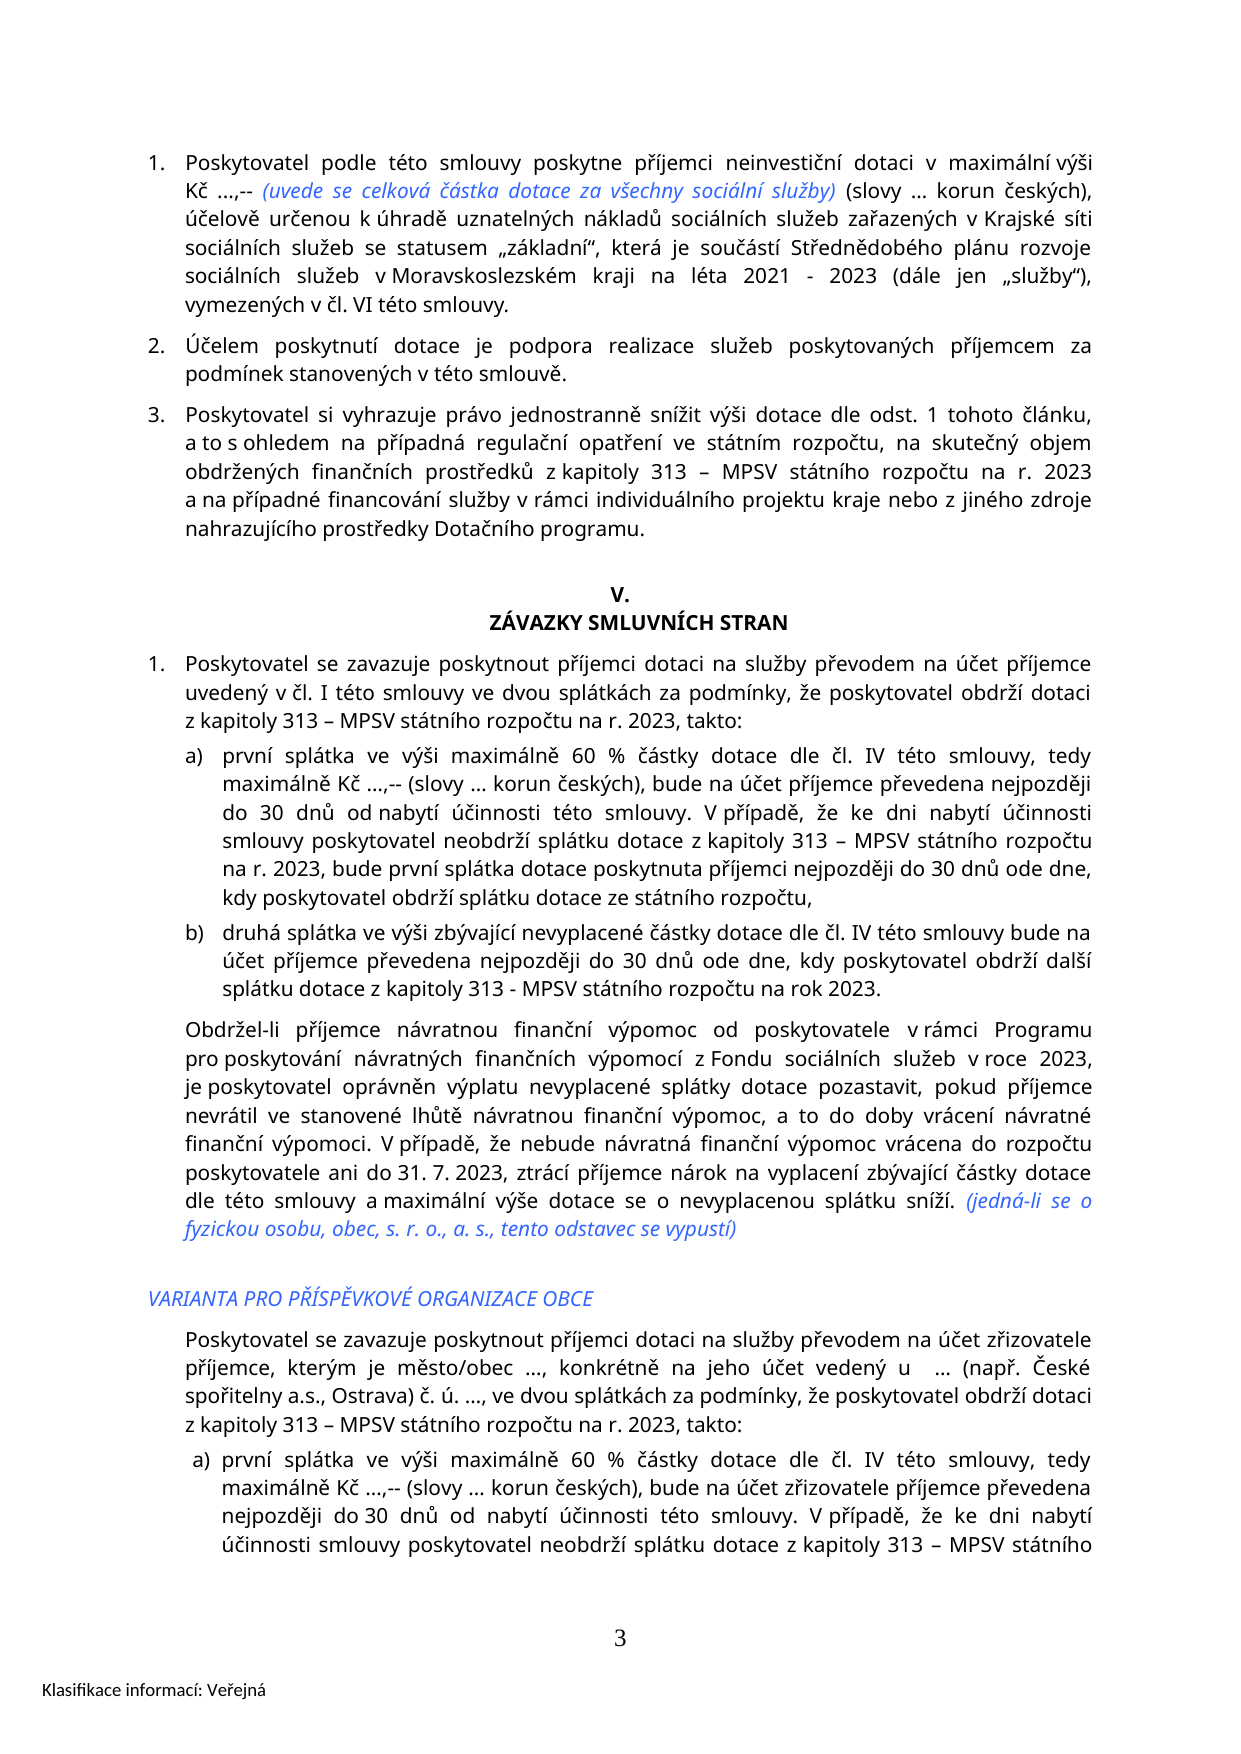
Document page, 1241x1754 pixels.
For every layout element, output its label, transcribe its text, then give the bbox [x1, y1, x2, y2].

text ZÁVAZKY SMLUVNÍCH STRAN [185, 608, 1093, 637]
list první splátka ve výši maximálně 60 % částky dotace dle čl. IV této smlouvy, tedy maximálně Kč …,-- (slovy … korun českých), bude na účet zřizovatele příjemce převedena nejpozději do 30 dnů od nabytí účinnosti této smlouvy. V případě, že ke dni nabytí účinnosti smlouvy poskytovatel neobdrží splátku dotace z kapitoly 313 – MPSV státního [192, 1445, 1093, 1558]
list Poskytovatel podle této smlouvy poskytne příjemci neinvestiční dotaci v maximální výši Kč ...,-- (uvede se celková částka dotace za všechny sociální služby) (slovy … korun českých), účelově určenou k úhradě uznatelných nákladů sociálních služeb zařazených v Krajské síti sociálních služeb se statusem „základní“, která je součástí Střednědobého plánu rozvoje sociálních služeb v Moravskoslezském kraji na léta 2021 - 2023 (dále jen „služby“), vymezených v čl. VI této smlouvy. [148, 148, 1093, 318]
list druhá splátka ve výši zbývající nevyplacené částky dotace dle čl. IV této smlouvy bude na účet příjemce převedena nejpozději do 30 dnů ode dne, kdy poskytovatel obdrží další splátku dotace z kapitoly 313 - MPSV státního rozpočtu na rok 2023. [185, 918, 1093, 1003]
list Poskytovatel se zavazuje poskytnout příjemci dotaci na služby převodem na účet příjemce uvedený v čl. I této smlouvy ve dvou splátkách za podmínky, že poskytovatel obdrží dotaci z kapitoly 313 – MPSV státního rozpočtu na r. 2023, takto: [148, 649, 1093, 734]
text Poskytovatel se zavazuje poskytnout příjemci dotaci na služby převodem na účet zřizovatele příjemce, kterým je město/obec …, konkrétně na jeho účet vedený u … (např. České spořitelny a.s., Ostrava) č. ú. …, ve dvou splátkách za podmínky, že poskytovatel obdrží dotaci z kapitoly 313 – MPSV státního rozpočtu na r. 2023, takto: [185, 1325, 1093, 1438]
text Obdržel-li příjemce návratnou finanční výpomoc od poskytovatele v rámci Programu pro poskytování návratných finančních výpomocí z Fondu sociálních služeb v roce 2023, je poskytovatel oprávněn výplatu nevyplacené splátky dotace pozastavit, pokud příjemce nevrátil ve stanovené lhůtě návratnou finanční výpomoc, a to do doby vrácení návratné finanční výpomoci. V případě, že nebude návratná finanční výpomoc vrácena do rozpočtu poskytovatele ani do 31. 7. 2023, ztrácí příjemce nárok na vyplacení zbývající částky dotace dle této smlouvy a maximální výše dotace se o nevyplacenou splátku sníží. (jedná-li se o fyzickou osobu, obec, s. r. o., a. s., tento odstavec se vypustí) [185, 1015, 1093, 1243]
text V. [148, 580, 1093, 608]
text VARIANTA PRO PŘÍSPĚVKOVÉ ORGANIZACE OBCE [148, 1284, 1093, 1312]
list Poskytovatel si vyhrazuje právo jednostranně snížit výši dotace dle odst. 1 tohoto článku, a to s ohledem na případná regulační opatření ve státním rozpočtu, na skutečný objem obdržených finančních prostředků z kapitoly 313 – MPSV státního rozpočtu na r. 2023 a na případné financování služby v rámci individuálního projektu kraje nebo z jiného zdroje nahrazujícího prostředky Dotačního programu. [148, 400, 1093, 542]
list první splátka ve výši maximálně 60 % částky dotace dle čl. IV této smlouvy, tedy maximálně Kč …,-- (slovy … korun českých), bude na účet příjemce převedena nejpozději do 30 dnů od nabytí účinnosti této smlouvy. V případě, že ke dni nabytí účinnosti smlouvy poskytovatel neobdrží splátku dotace z kapitoly 313 – MPSV státního rozpočtu na r. 2023, bude první splátka dotace poskytnuta příjemci nejpozději do 30 dnů ode dne, kdy poskytovatel obdrží splátku dotace ze státního rozpočtu, [185, 741, 1093, 911]
list Účelem poskytnutí dotace je podpora realizace služeb poskytovaných příjemcem za podmínek stanovených v této smlouvě. [148, 331, 1093, 388]
